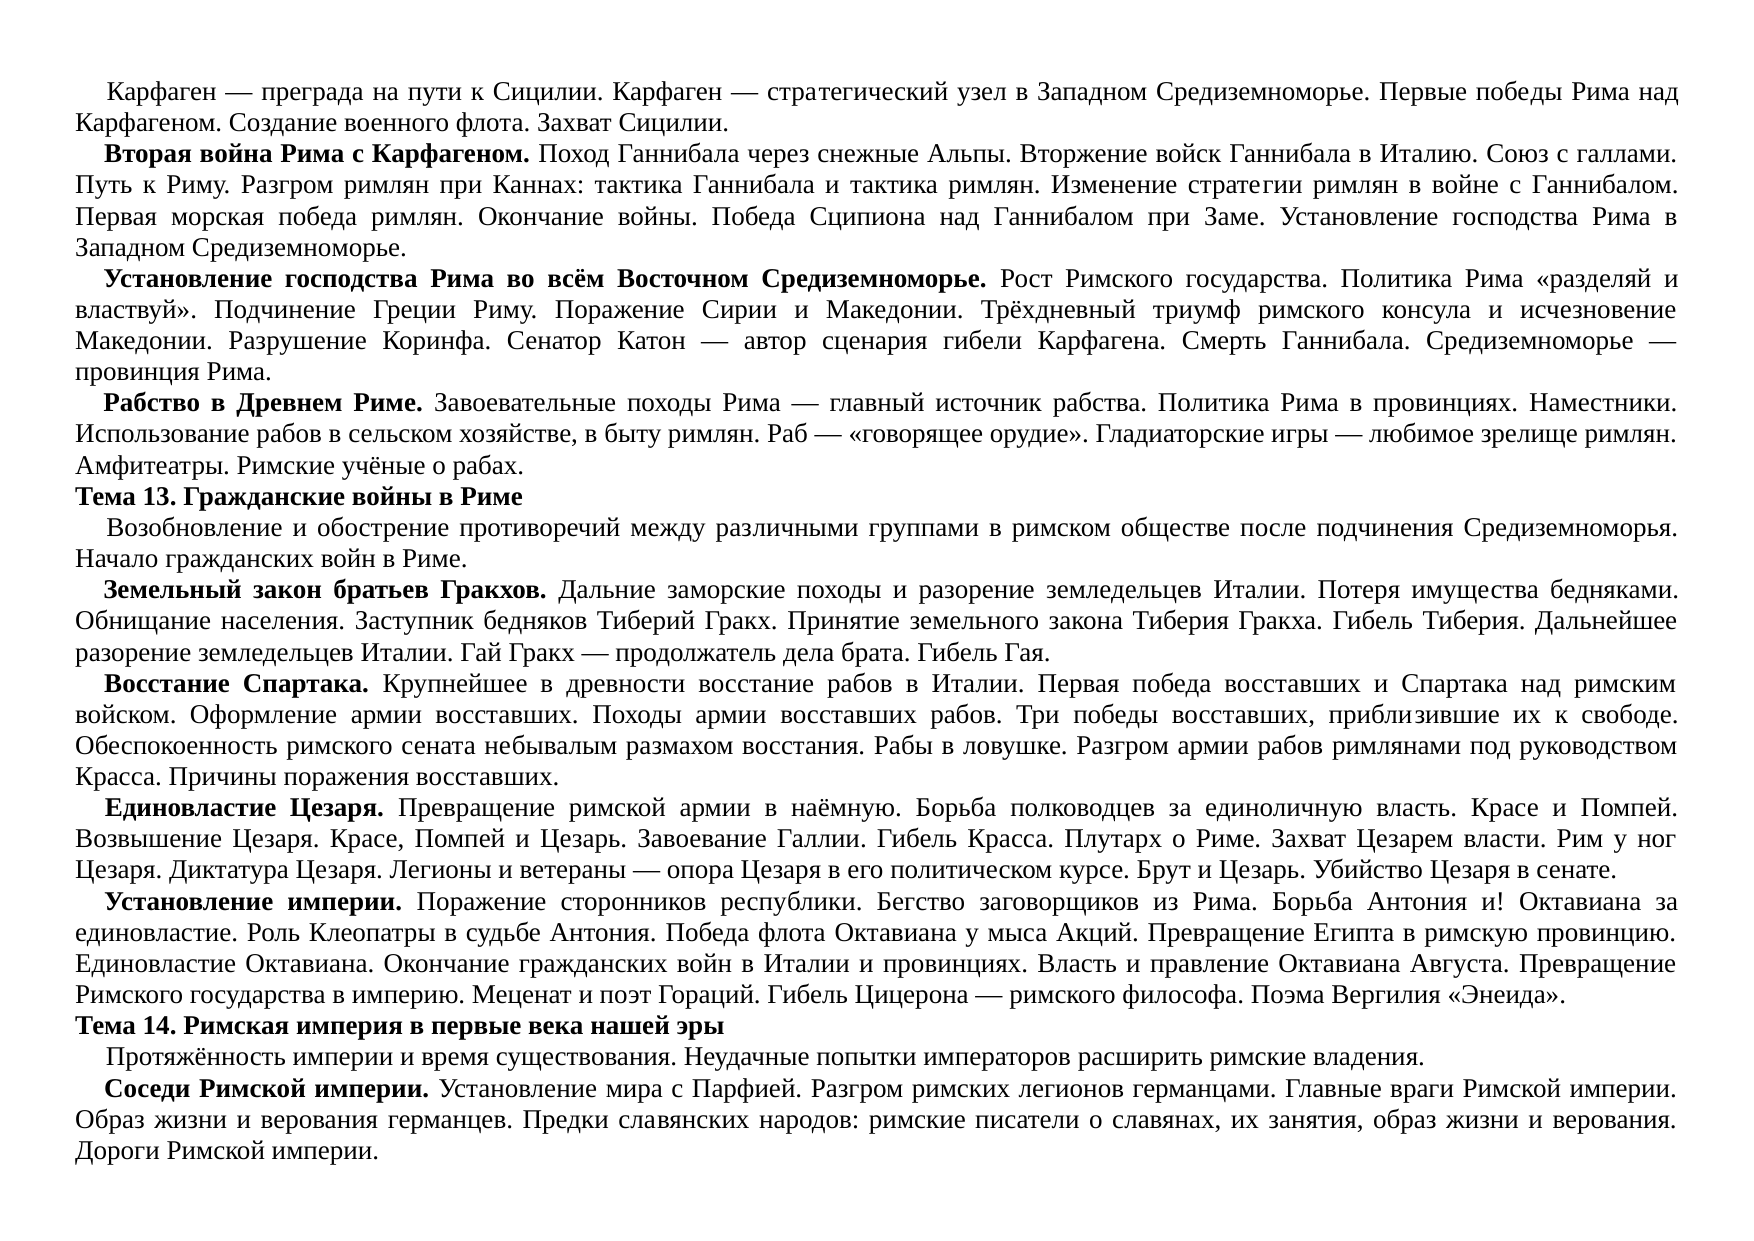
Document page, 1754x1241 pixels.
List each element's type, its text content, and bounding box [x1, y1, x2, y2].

text Соседи Римской империи. Установление мира с Парфией. Разгром римских легионов германцами. Главные враги Римской империи. Образ жизни и верования германцев. Предки сла­вянских народов: римские писатели о славянах, их занятия, образ жизни и верования. Дороги Римской империи. [75, 1072, 1679, 1165]
text Тема 14. Римская империя в первые века нашей эры [75, 1009, 1679, 1041]
text Рабство в Древнем Риме. Завоевательные походы Рима — главный источник рабства. Политика Рима в провинциях. Наместники. Использование рабов в сельском хозяйстве, в быту римлян. Раб — «говорящее орудие». Гладиаторские игры — любимое зрелище римлян. Амфитеатры. Римские учёные о рабах. [75, 386, 1679, 480]
text Восстание Спартака. Крупнейшее в древности восстание рабов в Италии. Первая победа восставших и Спартака над римским войском. Оформление армии восставших. Походы армии восставших рабов. Три победы восставших, прибли­зившие их к свободе. Обеспокоенность римского сената не­бывалым размахом восстания. Рабы в ловушке. Разгром армии рабов римлянами под руководством Красса. Причины пораже­ния восставших. [75, 667, 1679, 791]
text Карфаген — преграда на пути к Сицилии. Карфаген — стра­тегический узел в Западном Средиземноморье. Первые побе­ды Рима над Карфагеном. Создание военного флота. Захват Сицилии. [75, 75, 1679, 137]
text Единовластие Цезаря. Превращение римской армии в на­ёмную. Борьба полководцев за единоличную власть. Красе и Помпей. Возвышение Цезаря. Красе, Помпей и Цезарь. Завоевание Галлии. Гибель Красса. Плутарх о Риме. Захват Цезарем власти. Рим у ног Цезаря. Диктатура Цезаря. Легионы и ветераны — опора Цезаря в его политическом курсе. Брут и Цезарь. Убийство Цезаря в сенате. [75, 791, 1679, 885]
text Возобновление и обострение противоречий между раз­личными группами в римском обществе после подчинения Средиземноморья. Начало гражданских войн в Риме. [75, 511, 1679, 573]
text Установление господства Рима во всём Восточном Средиземноморье. Рост Римского государства. Политика Рима «разделяй и властвуй». Подчинение Греции Риму. Поражение Сирии и Македонии. Трёхдневный триумф римского консула и исчезновение Македонии. Разрушение Коринфа. Сенатор Катон — автор сценария гибели Карфагена. Смерть Ганнибала. Средиземноморье — провинция Рима. [75, 262, 1679, 386]
text Земельный закон братьев Гракхов. Дальние заморские походы и разорение земледельцев Италии. Потеря имуще­ства бедняками. Обнищание населения. Заступник бедняков Тиберий Гракх. Принятие земельного закона Тиберия Гракха. Гибель Тиберия. Дальнейшее разорение земледельцев Италии. Гай Гракх — продолжатель дела брата. Гибель Гая. [75, 573, 1679, 667]
text Вторая война Рима с Карфагеном. Поход Ганнибала через снежные Альпы. Вторжение войск Ганнибала в Италию. Союз с галлами. Путь к Риму. Разгром римлян при Каннах: тактика Ганнибала и тактика римлян. Изменение страте­гии римлян в войне с Ганнибалом. Первая морская победа рим­лян. Окончание войны. Победа Сципиона над Ганнибалом при Заме. Установление господства Рима в Западном Средиземно­морье. [75, 137, 1679, 262]
text Протяжённость империи и время существования. Неудачные попытки императоров расширить римские владения. [75, 1041, 1679, 1072]
text Установление империи. Поражение сторонников респу­блики. Бегство заговорщиков из Рима. Борьба Антония и! Октавиана за единовластие. Роль Клеопатры в судьбе Антония. Победа флота Октавиана у мыса Акций. Превращение Египта в римскую провинцию. Единовластие Октавиана. Окончание гражданских войн в Италии и провинциях. Власть и правление Октавиана Августа. Превращение Римского государства в им­перию. Меценат и поэт Гораций. Гибель Цицерона — римского философа. Поэма Вергилия «Энеида». [75, 885, 1679, 1009]
text Тема 13. Гражданские войны в Риме [75, 480, 1679, 511]
